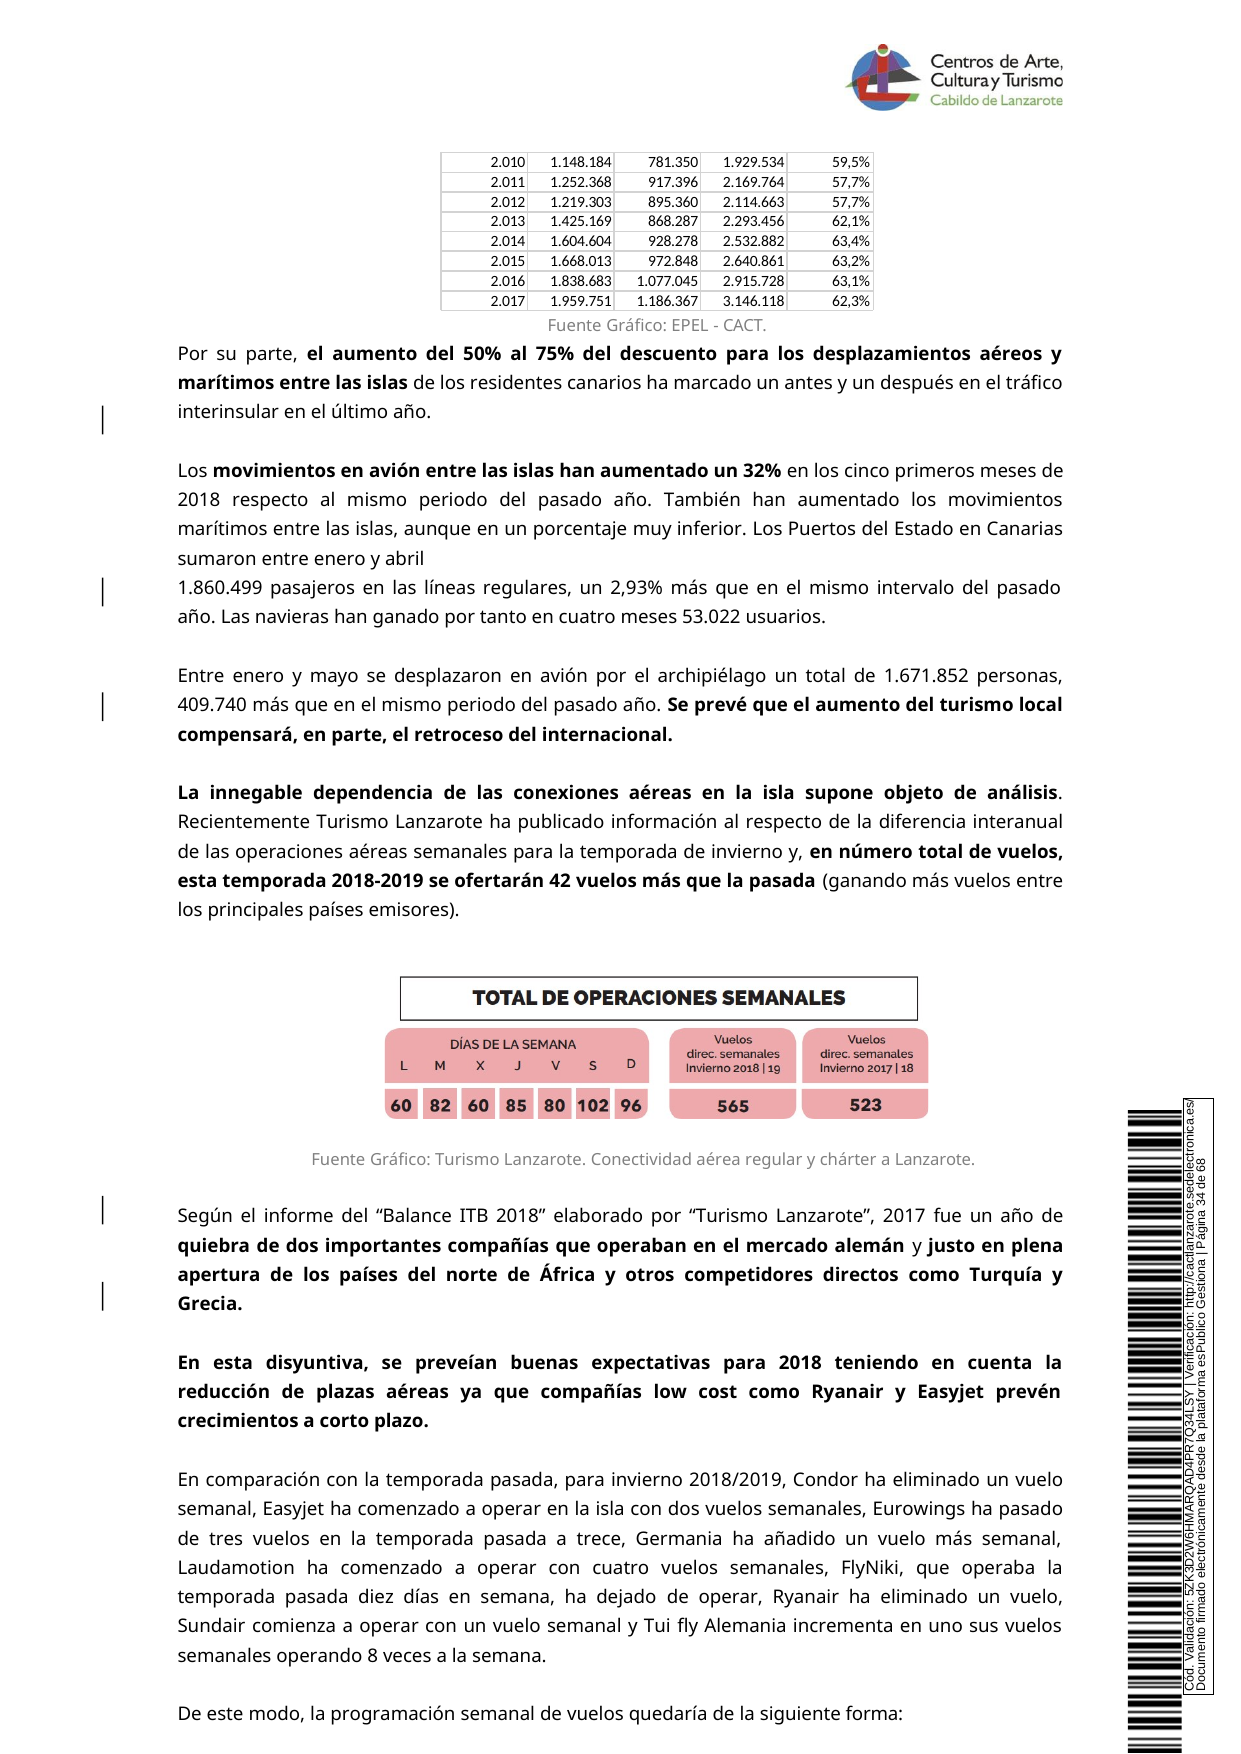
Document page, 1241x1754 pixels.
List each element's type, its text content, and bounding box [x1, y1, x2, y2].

text Fuente Gráfico: EPEL - CACT. [178, 314, 1137, 337]
table_cell 895.360 [615, 193, 700, 211]
table_cell 1.959.751 [528, 292, 613, 310]
table_header 1.148.184 [528, 153, 613, 171]
text En comparación con la temporada pasada, para invierno 2018/2019, Condor ha eliminado un vuelo semanal, Easyjet ha comenzado a operar en la isla con dos vuelos semanales, Eurowings ha pasado de tres vuelos en la temporada pasada a trece, Germania ha añadido un vuelo más semanal, Laudamotion ha comenzado a operar con cuatro vuelos semanales, FlyNiki, que operaba la temporada pasada diez días en semana, ha dejado de operar, Ryanair ha eliminado un vuelo, Sundair comienza a operar con un vuelo semanal y Tui fly Alemania incrementa en uno sus vuelos semanales operando 8 veces a la semana. [177, 1466, 1063, 1667]
table_cell 868.287 [615, 213, 700, 231]
table_cell 63,2% [788, 252, 873, 270]
table_cell 2.169.764 [701, 173, 786, 191]
table_cell 63,1% [788, 272, 873, 290]
table_cell 57,7% [788, 173, 873, 191]
table_cell 1.077.045 [615, 272, 700, 290]
picture [844, 44, 1063, 111]
table_cell 57,7% [788, 193, 873, 211]
table_cell 928.278 [615, 232, 700, 250]
text Fuente Gráfico: Turismo Lanzarote. Conectividad aérea regular y chárter a Lanzarote. [311, 1147, 1127, 1170]
table_cell 1.604.604 [528, 232, 613, 250]
table_cell 3.146.118 [701, 292, 786, 310]
table_cell 2.532.882 [701, 232, 786, 250]
table_cell 1.425.169 [528, 213, 613, 231]
table_cell 2.012 [442, 193, 527, 211]
picture [384, 976, 929, 1119]
picture [1127, 1110, 1182, 1753]
table_cell 2.015 [442, 252, 527, 270]
table_cell 1.668.013 [528, 252, 613, 270]
text Por su parte, el aumento del 50% al 75% del descuento para los desplazamientos aéreos y marítimos entre las islas de los residentes canarios ha marcado un antes y un después en el tráfico interinsular en el último año. [177, 340, 1063, 424]
table_header 781.350 [615, 153, 700, 171]
table_cell 1.838.683 [528, 272, 613, 290]
table_cell 2.013 [442, 213, 527, 231]
table_header 2.010 [442, 153, 527, 171]
text De este modo, la programación semanal de vuelos quedaría de la siguiente forma: [177, 1701, 1127, 1726]
table_cell 2.014 [442, 232, 527, 250]
table_cell 2.915.728 [701, 272, 786, 290]
table_cell 972.848 [615, 252, 700, 270]
table_cell 2.016 [442, 272, 527, 290]
table_cell 2.011 [442, 173, 527, 191]
text Entre enero y mayo se desplazaron en avión por el archipiélago un total de 1.671.852 personas, 409.740 más que en el mismo periodo del pasado año. Se prevé que el aumento del turismo local compensará, en parte, el retroceso del internacional. [177, 662, 1063, 746]
table_cell 2.114.663 [701, 193, 786, 211]
table_cell 2.640.861 [701, 252, 786, 270]
text Según el informe del “Balance ITB 2018” elaborado por “Turismo Lanzarote”, 2017 fue un año de quiebra de dos importantes compañías que operaban en el mercado alemán y justo en plena apertura de los países del norte de África y otros competidores directos como Turquía y Grecia. [177, 1203, 1063, 1316]
table_cell 2.017 [442, 292, 527, 310]
text Los movimientos en avión entre las islas han aumentado un 32% en los cinco primeros meses de 2018 respecto al mismo periodo del pasado año. También han aumentado los movimientos marítimos entre las islas, aunque en un porcentaje muy inferior. Los Puertos del Estado en Canarias sumaron entre enero y abril [177, 457, 1063, 570]
table_cell 1.252.368 [528, 173, 613, 191]
table_cell 1.186.367 [615, 292, 700, 310]
table_header 59,5% [788, 153, 873, 171]
table_cell 62,1% [788, 213, 873, 231]
table_cell 62,3% [788, 292, 873, 310]
table_cell 63,4% [788, 232, 873, 250]
text Cód. Validación: 5ZK3D2W6HMARQAD4PR7Q34LSY | Verificación: http://cactlanzarote.sedelectronica.es/ Documento firmado electrónicamente desde la plataforma esPublico Gestiona | Página 34 de 68 [1184, 1100, 1208, 1693]
table_header 1.929.534 [701, 153, 786, 171]
text 1.860.499 pasajeros en las líneas regulares, un 2,93% más que en el mismo intervalo del pasado año. Las navieras han ganado por tanto en cuatro meses 53.022 usuarios. [177, 574, 1063, 629]
table_cell 2.293.456 [701, 213, 786, 231]
table_cell 1.219.303 [528, 193, 613, 211]
table_cell 917.396 [615, 173, 700, 191]
text La innegable dependencia de las conexiones aéreas en la isla supone objeto de análisis. Recientemente Turismo Lanzarote ha publicado información al respecto de la diferencia interanual de las operaciones aéreas semanales para la temporada de invierno y, en número total de vuelos, esta temporada 2018-2019 se ofertarán 42 vuelos más que la pasada (ganando más vuelos entre los principales países emisores). [177, 779, 1063, 922]
subtitle En esta disyuntiva, se preveían buenas expectativas para 2018 teniendo en cuenta la reducción de plazas aéreas ya que compañías low cost como Ryanair y Easyjet prevén crecimientos a corto plazo. [177, 1349, 1063, 1433]
